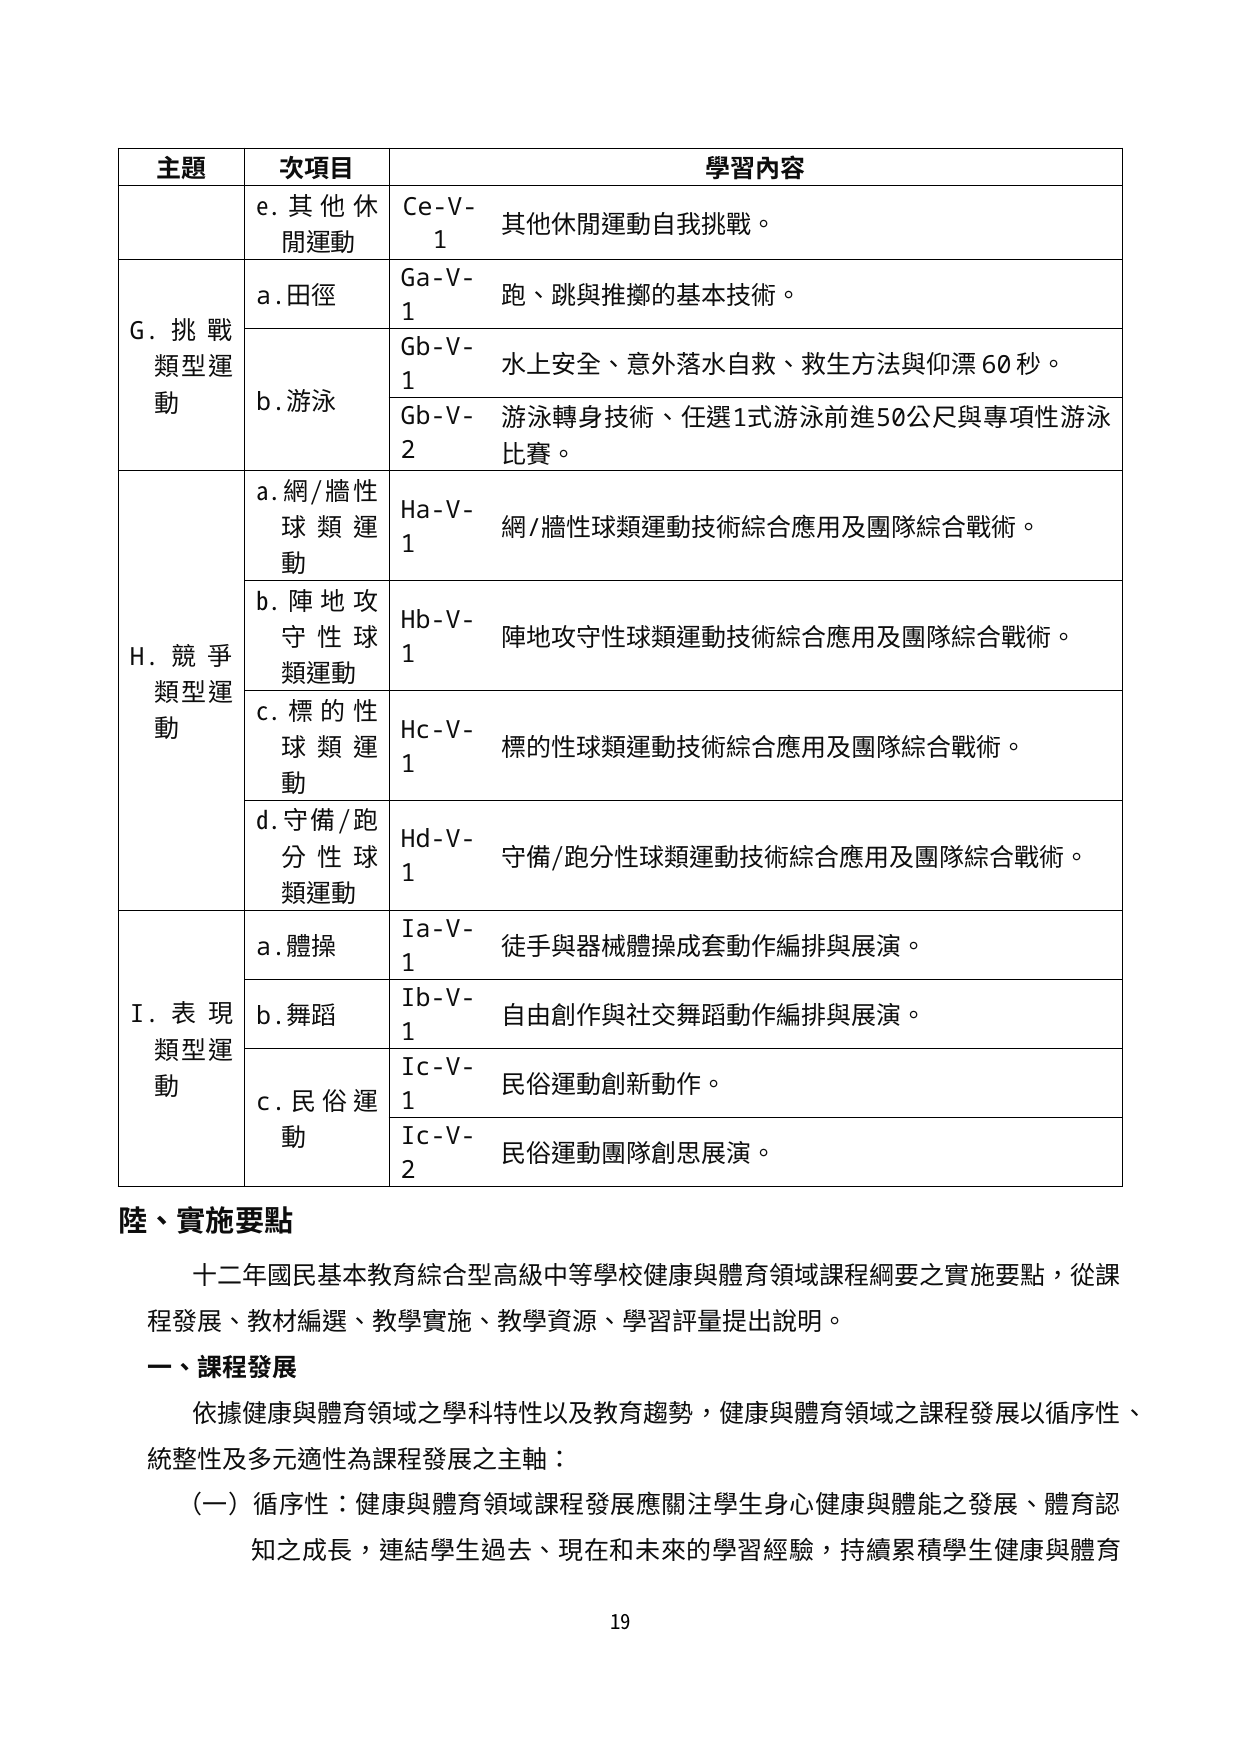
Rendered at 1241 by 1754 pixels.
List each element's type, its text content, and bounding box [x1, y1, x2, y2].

table_cell 標的性球類運動技術綜合應用及團隊綜合戰術。 [490, 691, 1122, 800]
table_cell 民俗運動團隊創思展演。 [490, 1118, 1122, 1186]
text 陸、實施要點 [118, 1195, 1122, 1241]
table_cell 守備/跑分性球類運動技術綜合應用及團隊綜合戰術。 [490, 801, 1122, 909]
table_cell 自由創作與社交舞蹈動作編排與展演。 [490, 980, 1122, 1048]
table_cell [119, 186, 244, 258]
table_cell 民俗運動創新動作。 [490, 1049, 1122, 1117]
table_cell a.體操 [245, 911, 389, 979]
table_header 次項目 [245, 149, 389, 185]
table_cell Ib-V-1 [390, 980, 490, 1048]
table_header 學習內容 [390, 149, 1122, 185]
table_cell a.田徑 [245, 260, 389, 328]
table_cell 其他休閒運動自我挑戰。 [490, 186, 1122, 258]
table_cell 陣地攻守性球類運動技術綜合應用及團隊綜合戰術。 [490, 581, 1122, 690]
table_cell Ce-V-1 [390, 186, 490, 258]
text 十二年國民基本教育綜合型高級中等學校健康與體育領域課程綱要之實施要點，從課程發展、教材編選、教學實施、教學資源、學習評量提出說明。 [148, 1248, 1122, 1340]
table_cell 徒手與器械體操成套動作編排與展演。 [490, 911, 1122, 979]
table_cell Hc-V-1 [390, 691, 490, 800]
table_cell Gb-V-2 [390, 398, 490, 470]
table_cell Ic-V-1 [390, 1049, 490, 1117]
table_cell Hb-V-1 [390, 581, 490, 690]
table_cell 游泳轉身技術、任選1式游泳前進50公尺與專項性游泳比賽。 [490, 398, 1122, 470]
table_header 主題 [119, 149, 244, 185]
table_cell H.競爭類型運動 [119, 471, 244, 909]
table_cell d.守備/跑分性球類運動 [245, 801, 389, 909]
table_cell c.民俗運動 [245, 1049, 389, 1186]
text （一）循序性：健康與體育領域課程發展應關注學生身心健康與體能之發展、體育認知之成長，連結學生過去、現在和未來的學習經驗，持續累積學生健康與體育 [177, 1477, 1122, 1569]
text 依據健康與體育領域之學科特性以及教育趨勢，健康與體育領域之課程發展以循序性、統整性及多元適性為課程發展之主軸： [148, 1386, 1122, 1477]
table_cell 跑、跳與推擲的基本技術。 [490, 260, 1122, 328]
table_cell 網/牆性球類運動技術綜合應用及團隊綜合戰術。 [490, 471, 1122, 580]
table_cell b.舞蹈 [245, 980, 389, 1048]
table_cell Ia-V-1 [390, 911, 490, 979]
table_cell b.陣地攻守性球類運動 [245, 581, 389, 690]
text 一、課程發展 [148, 1340, 1122, 1386]
table_cell Ic-V-2 [390, 1118, 490, 1186]
table_cell 水上安全、意外落水自救、救生方法與仰漂60秒。 [490, 329, 1122, 397]
table_cell Gb-V-1 [390, 329, 490, 397]
table_cell c.標的性球類運動 [245, 691, 389, 800]
table_cell Ha-V-1 [390, 471, 490, 580]
table_cell e.其他休閒運動 [245, 186, 389, 258]
table_cell a.網/牆性球類運動 [245, 471, 389, 580]
table_cell Ga-V-1 [390, 260, 490, 328]
table_cell G.挑戰類型運動 [119, 260, 244, 470]
table_cell Hd-V-1 [390, 801, 490, 909]
table_cell b.游泳 [245, 329, 389, 470]
table_cell I.表現類型運動 [119, 911, 244, 1186]
